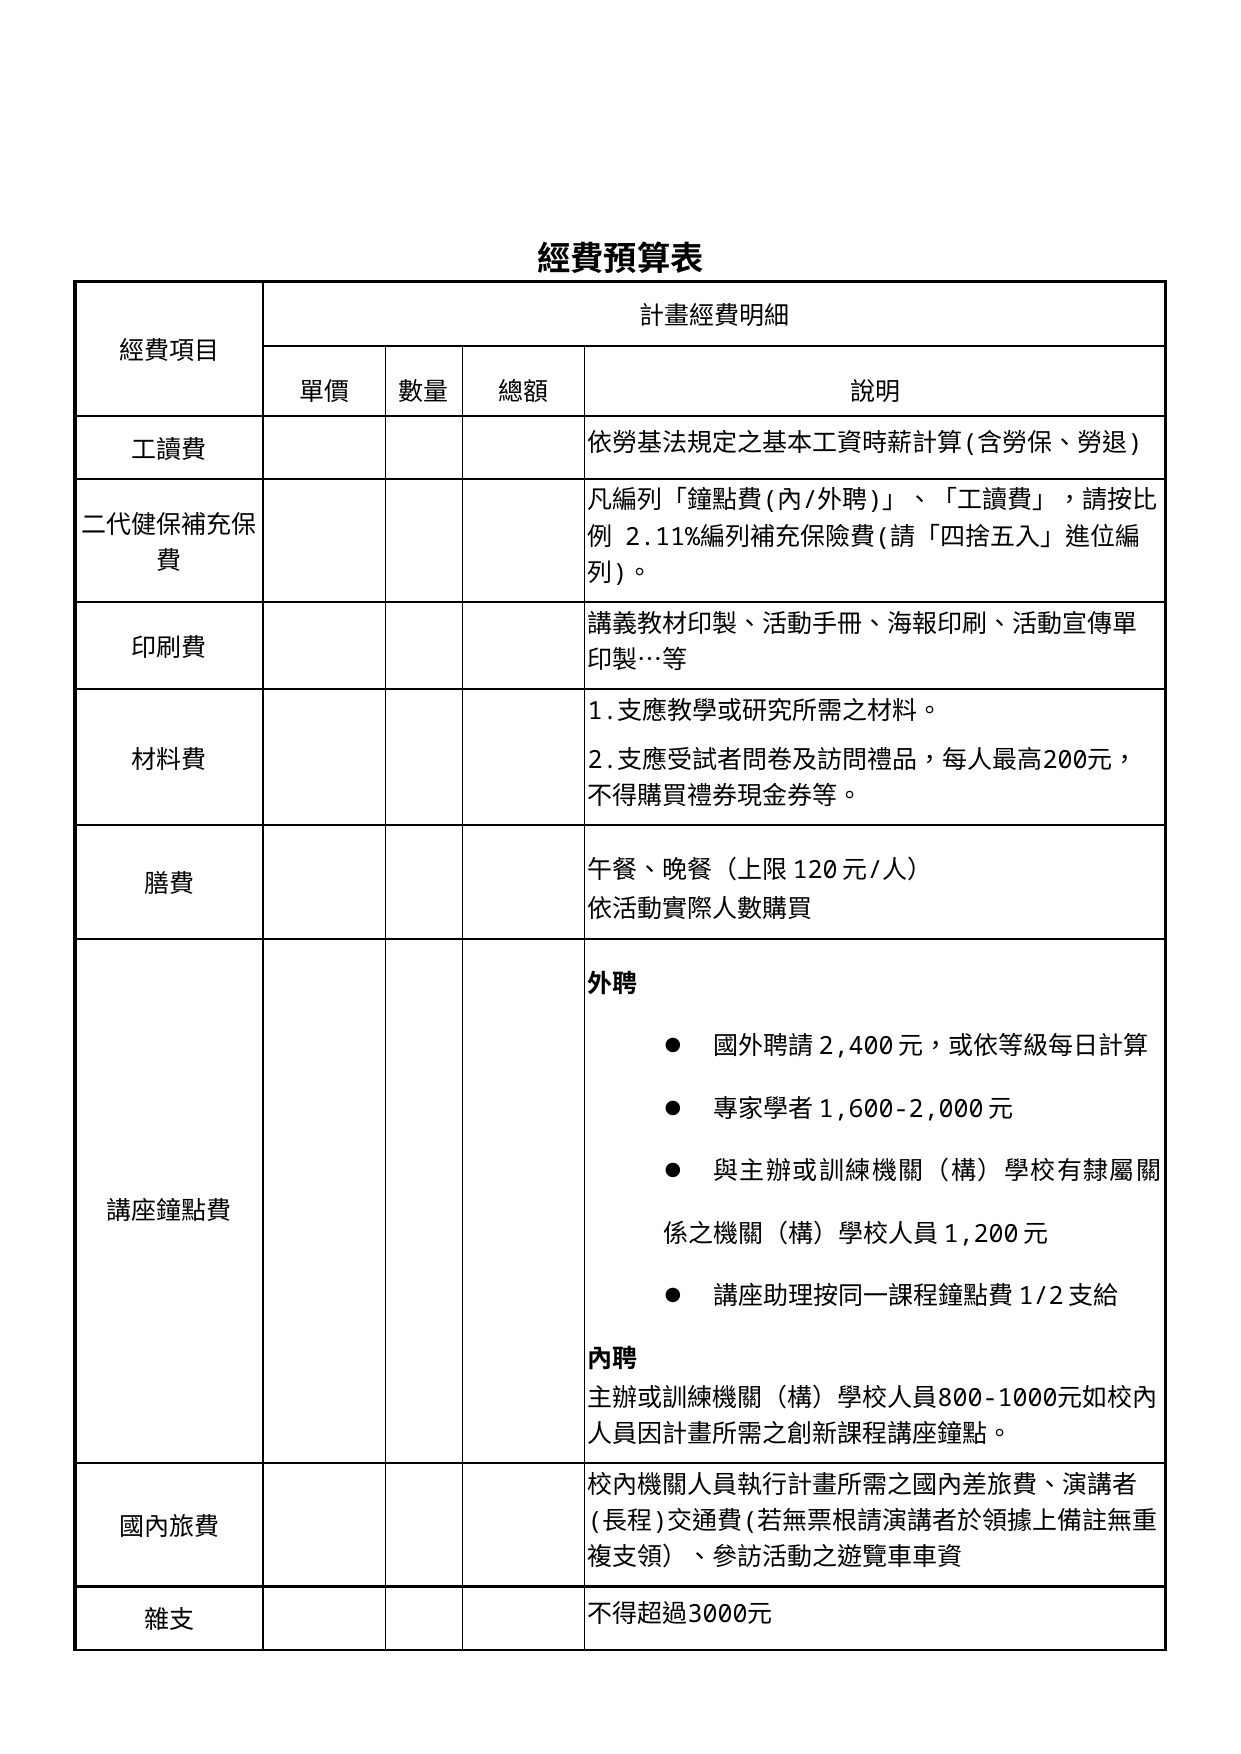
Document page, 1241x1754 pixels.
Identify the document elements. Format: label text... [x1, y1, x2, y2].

table_cell [463, 1588, 584, 1649]
table_cell [264, 480, 385, 601]
table_cell 印刷費 [77, 603, 262, 688]
table_cell 材料費 [77, 690, 262, 824]
table_cell 單價 [264, 347, 385, 414]
table_cell [463, 603, 584, 688]
table_cell [264, 826, 385, 937]
table_cell 說明 [585, 347, 1164, 414]
table_cell 凡編列「鐘點費(內/外聘)」、「工讀費」，請按比例 2.11%編列補充保險費(請「四捨五入」進位編列)。 [585, 480, 1164, 601]
table_cell 外聘 國外聘請2,400元，或依等級每日計算 專家學者1,600-2,000元 與主辦或訓練機關（構）學校有隸屬關係之機關（構）學校人員1,200元 講座助理按同一課程鐘點費1/2支給 內聘 主辦或訓練機關（構）學校人員800-1000元如校內人員因計畫所需之創新課程講座鐘點。 [585, 940, 1164, 1462]
table_cell [264, 417, 385, 478]
table_cell 講義教材印製、活動手冊、海報印刷、活動宣傳單印製…等 [585, 603, 1164, 688]
table_header 經費項目 [77, 283, 262, 414]
table_cell 國內旅費 [77, 1464, 262, 1585]
table_header 計畫經費明細 [264, 283, 1164, 344]
table_cell [386, 690, 462, 824]
table_cell [264, 690, 385, 824]
table_cell [264, 1464, 385, 1585]
table_cell [264, 603, 385, 688]
table_cell 二代健保補充保費 [77, 480, 262, 601]
table_cell [386, 480, 462, 601]
table_cell 工讀費 [77, 417, 262, 478]
table_cell [386, 417, 462, 478]
table_cell [463, 417, 584, 478]
table_cell [386, 1464, 462, 1585]
table_cell [463, 480, 584, 601]
table_cell 不得超過3000元 [585, 1588, 1164, 1649]
table_cell 總額 [463, 347, 584, 414]
table_cell [463, 1464, 584, 1585]
table_cell [386, 603, 462, 688]
table_cell [386, 1588, 462, 1649]
table_cell [264, 940, 385, 1462]
table_cell 數量 [386, 347, 462, 414]
table_cell [463, 826, 584, 937]
text 經費預算表 [75, 232, 1165, 280]
table_cell 午餐、晚餐（上限120元/人） 依活動實際人數購買 [585, 826, 1164, 937]
table_cell 依勞基法規定之基本工資時薪計算(含勞保、勞退) [585, 417, 1164, 478]
table_cell [386, 826, 462, 937]
table_cell [264, 1588, 385, 1649]
table_cell 1.支應教學或研究所需之材料。 2.支應受試者問卷及訪問禮品，每人最高200元，不得購買禮券現金券等。 [585, 690, 1164, 824]
table_cell [463, 690, 584, 824]
table_cell 校內機關人員執行計畫所需之國內差旅費、演講者(長程)交通費(若無票根請演講者於領據上備註無重複支領）、參訪活動之遊覽車車資 [585, 1464, 1164, 1585]
table_cell [386, 940, 462, 1462]
table_cell 膳費 [77, 826, 262, 937]
table_cell [463, 940, 584, 1462]
table_cell 雜支 [77, 1588, 262, 1649]
table_cell 講座鐘點費 [77, 940, 262, 1462]
